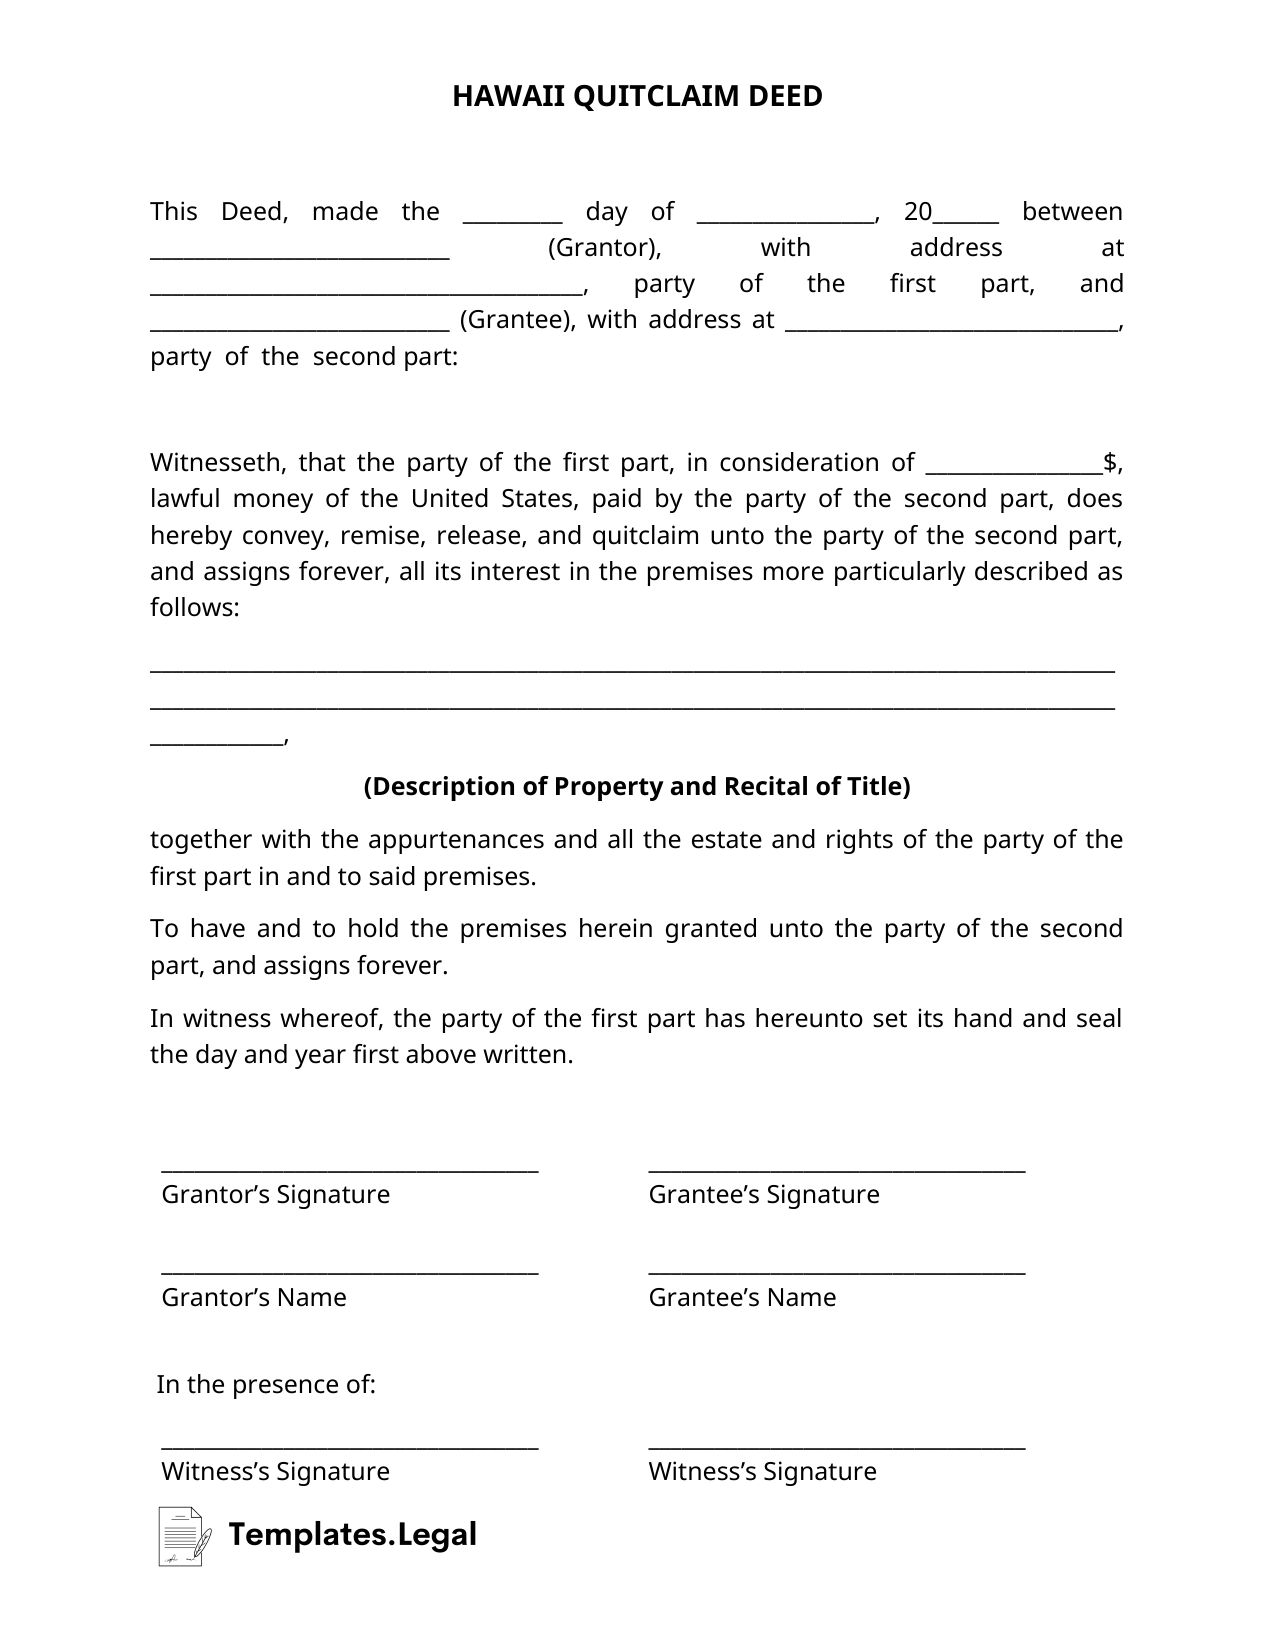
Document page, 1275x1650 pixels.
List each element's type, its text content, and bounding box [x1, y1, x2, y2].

table_header [1124, 1143, 1275, 1211]
table_cell __________________________________ Grantor’s Name [150, 1211, 637, 1313]
text To have and to hold the premises herein granted unto the party of the second part, and assigns forever. [150, 911, 1125, 982]
text In the presence of: [150, 1366, 1125, 1400]
table_header __________________________________ Witness’s Signature [150, 1419, 637, 1487]
text In witness whereof, the party of the first part has hereunto set its hand and seal the day and year first above written. [150, 1001, 1125, 1071]
text __________________________________________________________________________________________________________________________________________________________________________________________, [150, 643, 1125, 750]
table_header __________________________________ Witness’s Signature [637, 1419, 1124, 1487]
table_cell __________________________________ Grantee’s Name [637, 1211, 1124, 1313]
table_header __________________________________ Grantor’s Signature [150, 1143, 637, 1211]
text HAWAII QUITCLAIM DEED [150, 75, 1125, 115]
table_header __________________________________ Grantee’s Signature [637, 1143, 1124, 1211]
text This Deed, made the _________ day of ________________, 20______ between ___________________________ (Grantor), with address at _______________________________________, party of the first part, and ___________________________ (Grantee), with address at ______________________________, party of the second part: [150, 193, 1125, 373]
text together with the appurtenances and all the estate and rights of the party of the first part in and to said premises. [150, 822, 1125, 892]
text Witnesseth, that the party of the first part, in consideration of ________________$, lawful money of the United States, paid by the party of the second part, does hereby convey, remise, release, and quitclaim unto the party of the second part, and assigns forever, all its interest in the premises more particularly described as follows: [150, 444, 1125, 624]
text (Description of Property and Recital of Title) [150, 769, 1125, 803]
table_cell [1124, 1211, 1275, 1313]
